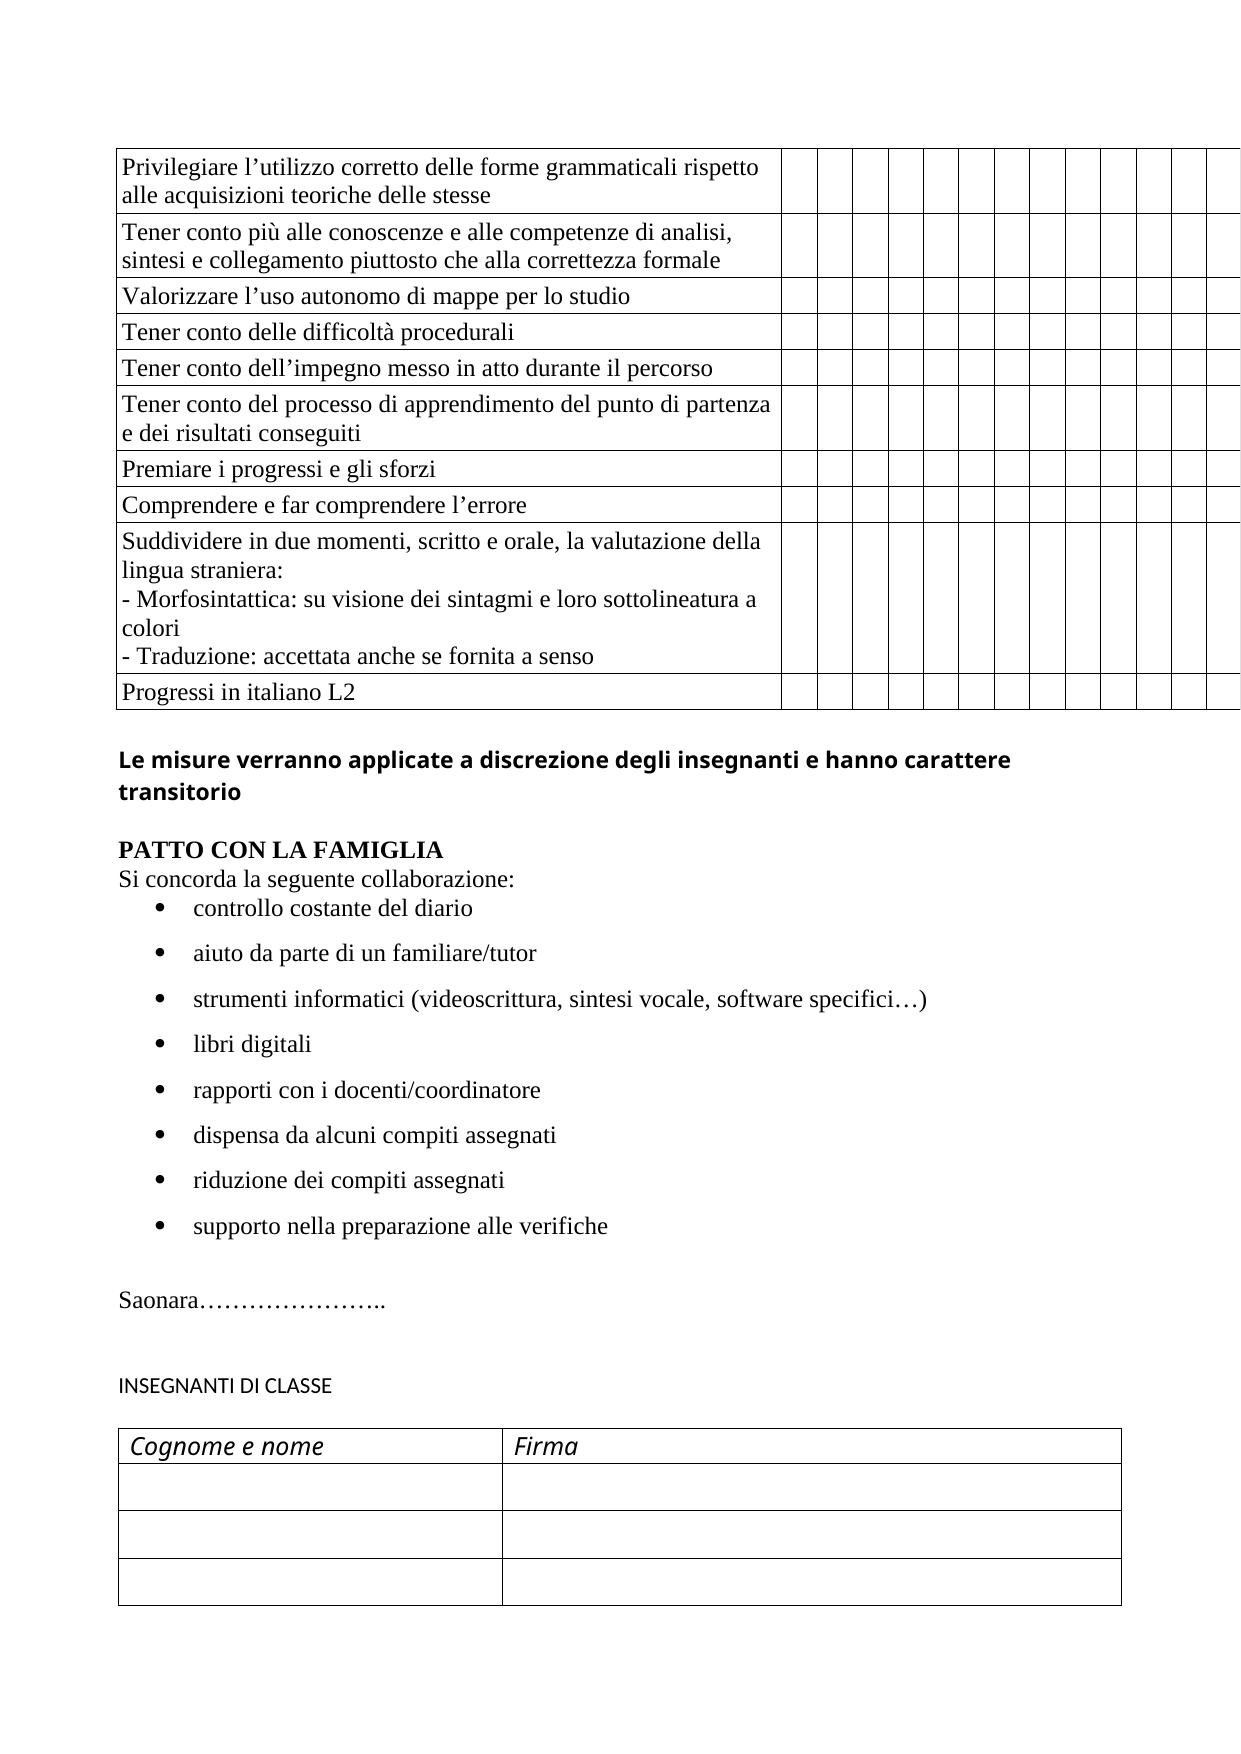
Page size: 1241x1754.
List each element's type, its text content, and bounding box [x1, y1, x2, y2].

table_cell [889, 214, 923, 277]
table_cell [1172, 278, 1206, 313]
table_cell [818, 149, 852, 212]
table_header Firma [503, 1429, 1121, 1463]
table_cell Suddividere in due momenti, scritto e orale, la valutazione della lingua straniera: - Morfosintattica: su visione dei sintagmi e loro sottolineatura a colori - Traduzione: accettata anche se fornita a senso [117, 523, 781, 673]
table_cell [1207, 451, 1240, 486]
table_cell [1030, 451, 1065, 486]
table_cell [924, 451, 958, 486]
table_cell [1207, 386, 1240, 450]
table_cell [1101, 386, 1136, 450]
table_cell [782, 487, 817, 522]
table_cell [1137, 149, 1171, 212]
table_cell Tener conto delle difficoltà procedurali [117, 314, 781, 349]
table_cell [959, 451, 994, 486]
table_cell [782, 451, 817, 486]
table_cell [1066, 278, 1100, 313]
table_cell Tener conto più alle conoscenze e alle competenze di analisi, sintesi e collegamento piuttosto che alla correttezza formale [117, 214, 781, 277]
table_cell [995, 451, 1029, 486]
table_cell [1066, 386, 1100, 450]
table_cell [1066, 487, 1100, 522]
table_cell [995, 386, 1029, 450]
table_cell [818, 350, 852, 385]
table_cell [889, 314, 923, 349]
table_cell [959, 278, 994, 313]
table_cell [853, 523, 888, 673]
table_cell [853, 386, 888, 450]
table_cell [995, 214, 1029, 277]
table_cell [818, 523, 852, 673]
table_cell [853, 278, 888, 313]
table_cell Tener conto del processo di apprendimento del punto di partenza e dei risultati conseguiti [117, 386, 781, 450]
table_cell [1172, 314, 1206, 349]
table_cell [782, 523, 817, 673]
table_cell [959, 350, 994, 385]
text Si concorda la seguente collaborazione: [118, 864, 1122, 893]
table_cell [995, 523, 1029, 673]
table_cell [889, 451, 923, 486]
table_cell [818, 674, 852, 709]
table_cell [1030, 487, 1065, 522]
table_cell [1066, 523, 1100, 673]
table_cell [924, 523, 958, 673]
table_cell [1066, 350, 1100, 385]
table_cell [818, 451, 852, 486]
list supporto nella preparazione alle verifiche [156, 1211, 1122, 1240]
table_cell [1101, 523, 1136, 673]
table_cell [782, 149, 817, 212]
table_cell [995, 674, 1029, 709]
table_cell Progressi in italiano L2 [117, 674, 781, 709]
table_cell [1030, 674, 1065, 709]
table_cell [1137, 314, 1171, 349]
table_cell [889, 350, 923, 385]
table_cell [119, 1511, 502, 1557]
table_cell Premiare i progressi e gli sforzi [117, 451, 781, 486]
table_cell [1101, 350, 1136, 385]
table_cell [782, 386, 817, 450]
table_cell [853, 149, 888, 212]
table_cell [782, 214, 817, 277]
table_cell [924, 674, 958, 709]
table_cell [1172, 149, 1206, 212]
table_cell [1101, 451, 1136, 486]
table_cell [1207, 278, 1240, 313]
table_cell Comprendere e far comprendere l’errore [117, 487, 781, 522]
table_cell [1137, 350, 1171, 385]
table_cell [924, 487, 958, 522]
table_cell [889, 149, 923, 212]
text Le misure verranno applicate a discrezione degli insegnanti e hanno carattere transitorio [118, 744, 1122, 807]
table_cell [1172, 487, 1206, 522]
table_cell [889, 386, 923, 450]
table_cell [782, 350, 817, 385]
table_cell [119, 1559, 502, 1605]
table_cell [995, 350, 1029, 385]
table_cell [1101, 149, 1136, 212]
list riduzione dei compiti assegnati [156, 1166, 1122, 1194]
list controllo costante del diario [156, 893, 1122, 922]
list strumenti informatici (videoscrittura, sintesi vocale, software specifici…) [156, 984, 1122, 1013]
table_cell [1030, 523, 1065, 673]
table_cell [1066, 214, 1100, 277]
table_cell [924, 214, 958, 277]
list dispensa da alcuni compiti assegnati [156, 1120, 1122, 1149]
table_cell [995, 487, 1029, 522]
table_cell [1207, 523, 1240, 673]
table_cell [1207, 674, 1240, 709]
table_cell [995, 278, 1029, 313]
table_cell [889, 674, 923, 709]
table_cell [1137, 523, 1171, 673]
table_cell [1030, 278, 1065, 313]
table_cell [959, 386, 994, 450]
table_cell [1030, 214, 1065, 277]
table_cell [1101, 214, 1136, 277]
list libri digitali [156, 1029, 1122, 1058]
table_cell [959, 487, 994, 522]
table_cell [959, 314, 994, 349]
table_cell [1172, 674, 1206, 709]
table_cell [853, 451, 888, 486]
table_cell [1030, 314, 1065, 349]
table_cell [1172, 386, 1206, 450]
table_cell [1207, 149, 1240, 212]
table_cell [1101, 674, 1136, 709]
table_cell Tener conto dell’impegno messo in atto durante il percorso [117, 350, 781, 385]
table_cell [959, 674, 994, 709]
table_cell [853, 674, 888, 709]
table_cell [924, 278, 958, 313]
list aiuto da parte di un familiare/tutor [156, 938, 1122, 967]
table_cell [1207, 487, 1240, 522]
table_cell [818, 386, 852, 450]
text Saonara………………….. [118, 1285, 1122, 1314]
table_cell [959, 214, 994, 277]
table_cell [1030, 350, 1065, 385]
table_cell [1137, 451, 1171, 486]
table_cell [853, 214, 888, 277]
table_cell [503, 1511, 1121, 1557]
table_cell [1172, 350, 1206, 385]
table_cell [995, 149, 1029, 212]
table_cell [924, 314, 958, 349]
table_cell [1066, 149, 1100, 212]
table_cell [959, 523, 994, 673]
table_cell [1207, 314, 1240, 349]
table_cell [1101, 314, 1136, 349]
table_cell [853, 350, 888, 385]
table_cell [889, 487, 923, 522]
table_cell [924, 149, 958, 212]
table_cell [924, 386, 958, 450]
table_cell [818, 214, 852, 277]
text INSEGNANTI DI CLASSE [118, 1371, 1122, 1399]
table_cell [818, 314, 852, 349]
table_cell [1101, 278, 1136, 313]
table_cell [1137, 386, 1171, 450]
table_cell Privilegiare l’utilizzo corretto delle forme grammaticali rispetto alle acquisizioni teoriche delle stesse [117, 149, 781, 212]
table_cell [889, 523, 923, 673]
table_cell [503, 1464, 1121, 1510]
table_cell [1030, 386, 1065, 450]
table_cell [1101, 487, 1136, 522]
table_cell [782, 314, 817, 349]
table_cell [1066, 451, 1100, 486]
list rapporti con i docenti/coordinatore [156, 1075, 1122, 1103]
table_cell [995, 314, 1029, 349]
table_cell [853, 314, 888, 349]
table_cell [503, 1559, 1121, 1605]
table_cell [889, 278, 923, 313]
table_cell [1137, 487, 1171, 522]
table_cell [782, 278, 817, 313]
table_cell [1137, 278, 1171, 313]
table_cell [818, 278, 852, 313]
table_cell [1207, 350, 1240, 385]
table_header Cognome e nome [119, 1429, 502, 1463]
table_cell [782, 674, 817, 709]
table_cell [1172, 451, 1206, 486]
text PATTO CON LA FAMIGLIA [118, 836, 1122, 864]
table_cell [1172, 523, 1206, 673]
table_cell [1066, 314, 1100, 349]
table_cell [853, 487, 888, 522]
table_cell [1172, 214, 1206, 277]
table_cell [924, 350, 958, 385]
table_cell Valorizzare l’uso autonomo di mappe per lo studio [117, 278, 781, 313]
table_cell [1137, 214, 1171, 277]
table_cell [1137, 674, 1171, 709]
table_cell [1066, 674, 1100, 709]
table_cell [1207, 214, 1240, 277]
table_cell [119, 1464, 502, 1510]
table_cell [1030, 149, 1065, 212]
table_cell [818, 487, 852, 522]
table_cell [959, 149, 994, 212]
